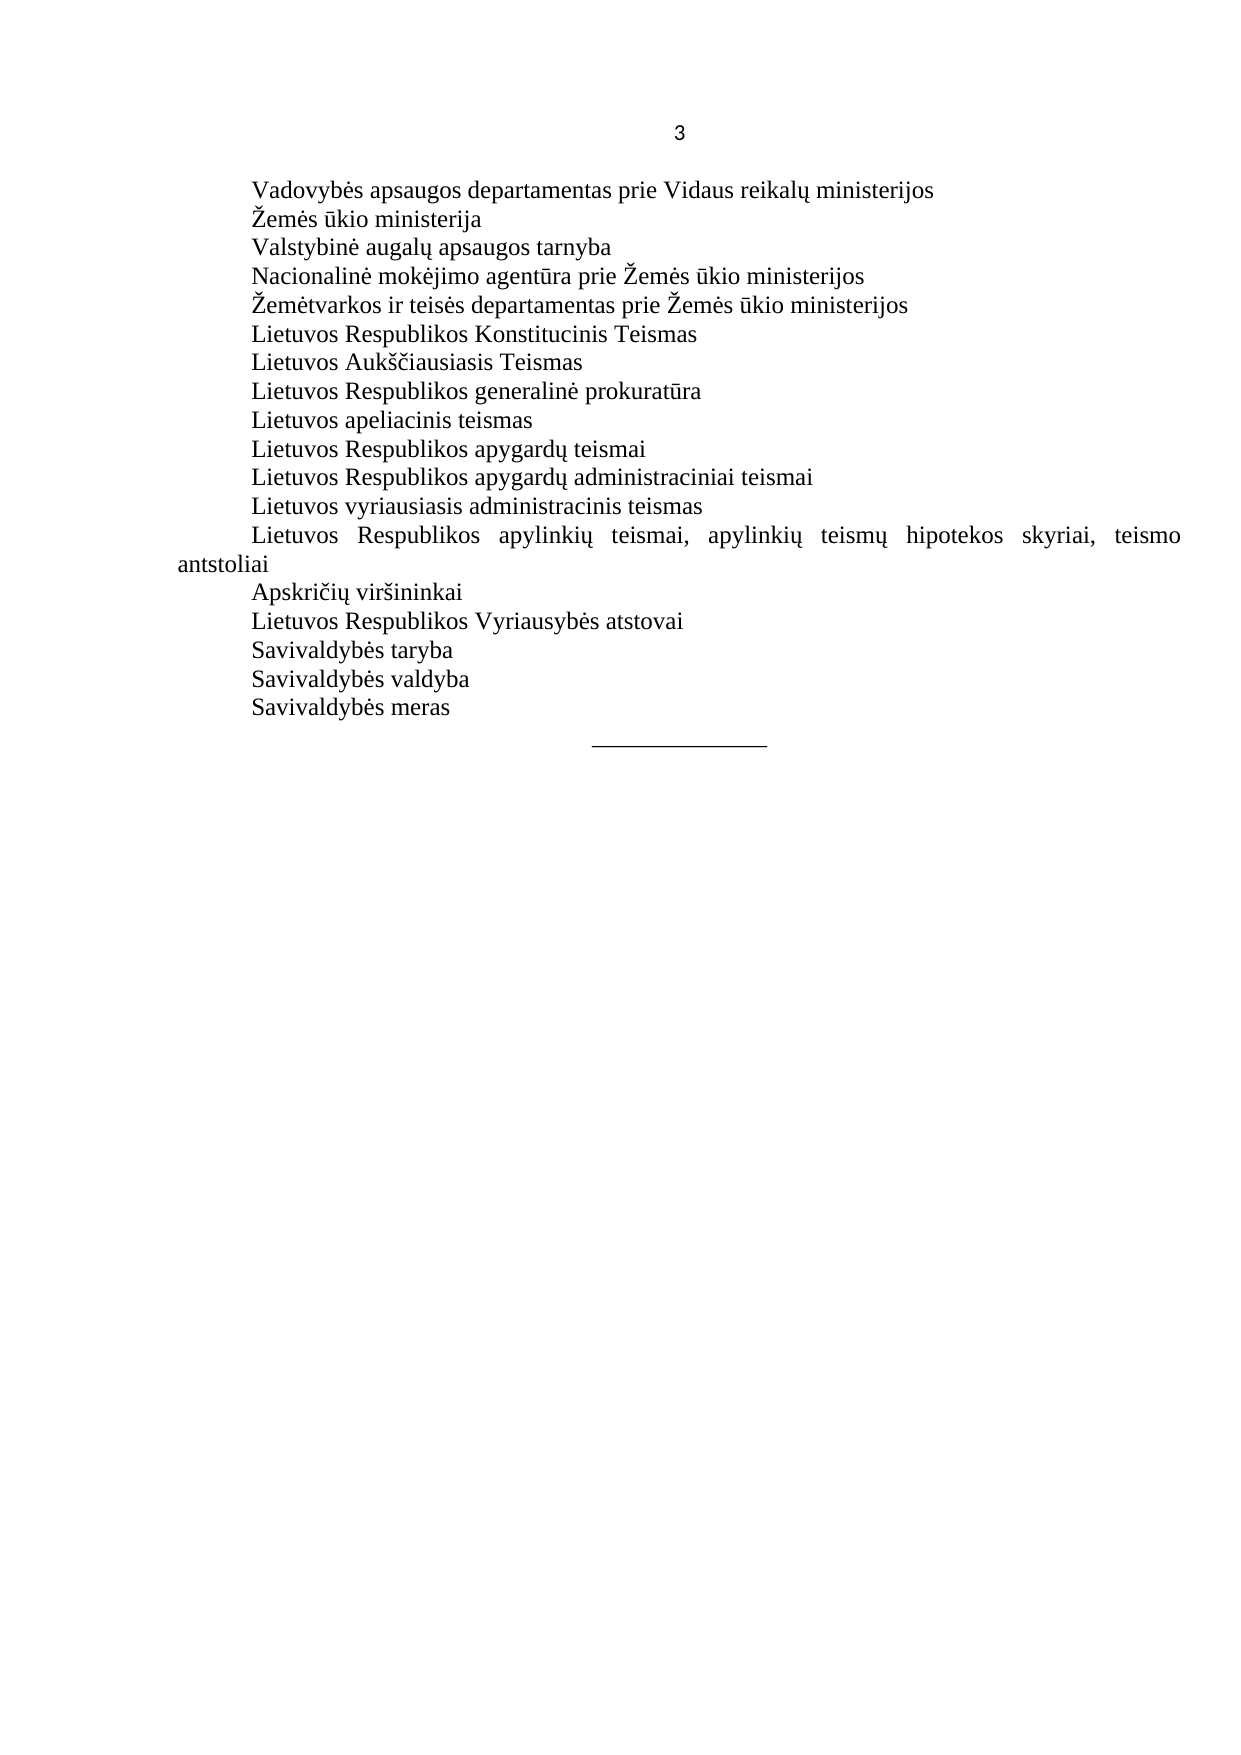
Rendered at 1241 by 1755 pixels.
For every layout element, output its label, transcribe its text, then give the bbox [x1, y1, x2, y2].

text ______________ [177, 721, 1181, 750]
text Lietuvos Respublikos generalinė prokuratūra [177, 376, 1181, 405]
text Savivaldybės valdyba [177, 664, 1181, 692]
text Nacionalinė mokėjimo agentūra prie Žemės ūkio ministerijos [177, 261, 1181, 290]
text Lietuvos Respublikos apygardų teismai [177, 434, 1181, 462]
text Lietuvos Respublikos Vyriausybės atstovai [177, 606, 1181, 635]
text Žemėtvarkos ir teisės departamentas prie Žemės ūkio ministerijos [177, 290, 1181, 319]
text Žemės ūkio ministerija [177, 204, 1181, 232]
text Lietuvos apeliacinis teismas [177, 405, 1181, 434]
text Savivaldybės taryba [177, 635, 1181, 664]
text Lietuvos Aukščiausiasis Teismas [177, 347, 1181, 376]
text Savivaldybės meras [177, 692, 1181, 721]
text Apskričių viršininkai [177, 577, 1181, 606]
text Lietuvos Respublikos apylinkių teismai, apylinkių teismų hipotekos skyriai, teismo antstoliai [177, 520, 1181, 577]
text Valstybinė augalų apsaugos tarnyba [177, 232, 1181, 261]
text Lietuvos Respublikos Konstitucinis Teismas [177, 319, 1181, 347]
text Lietuvos vyriausiasis administracinis teismas [177, 491, 1181, 520]
text Vadovybės apsaugos departamentas prie Vidaus reikalų ministerijos [177, 175, 1181, 204]
text Lietuvos Respublikos apygardų administraciniai teismai [177, 462, 1181, 491]
